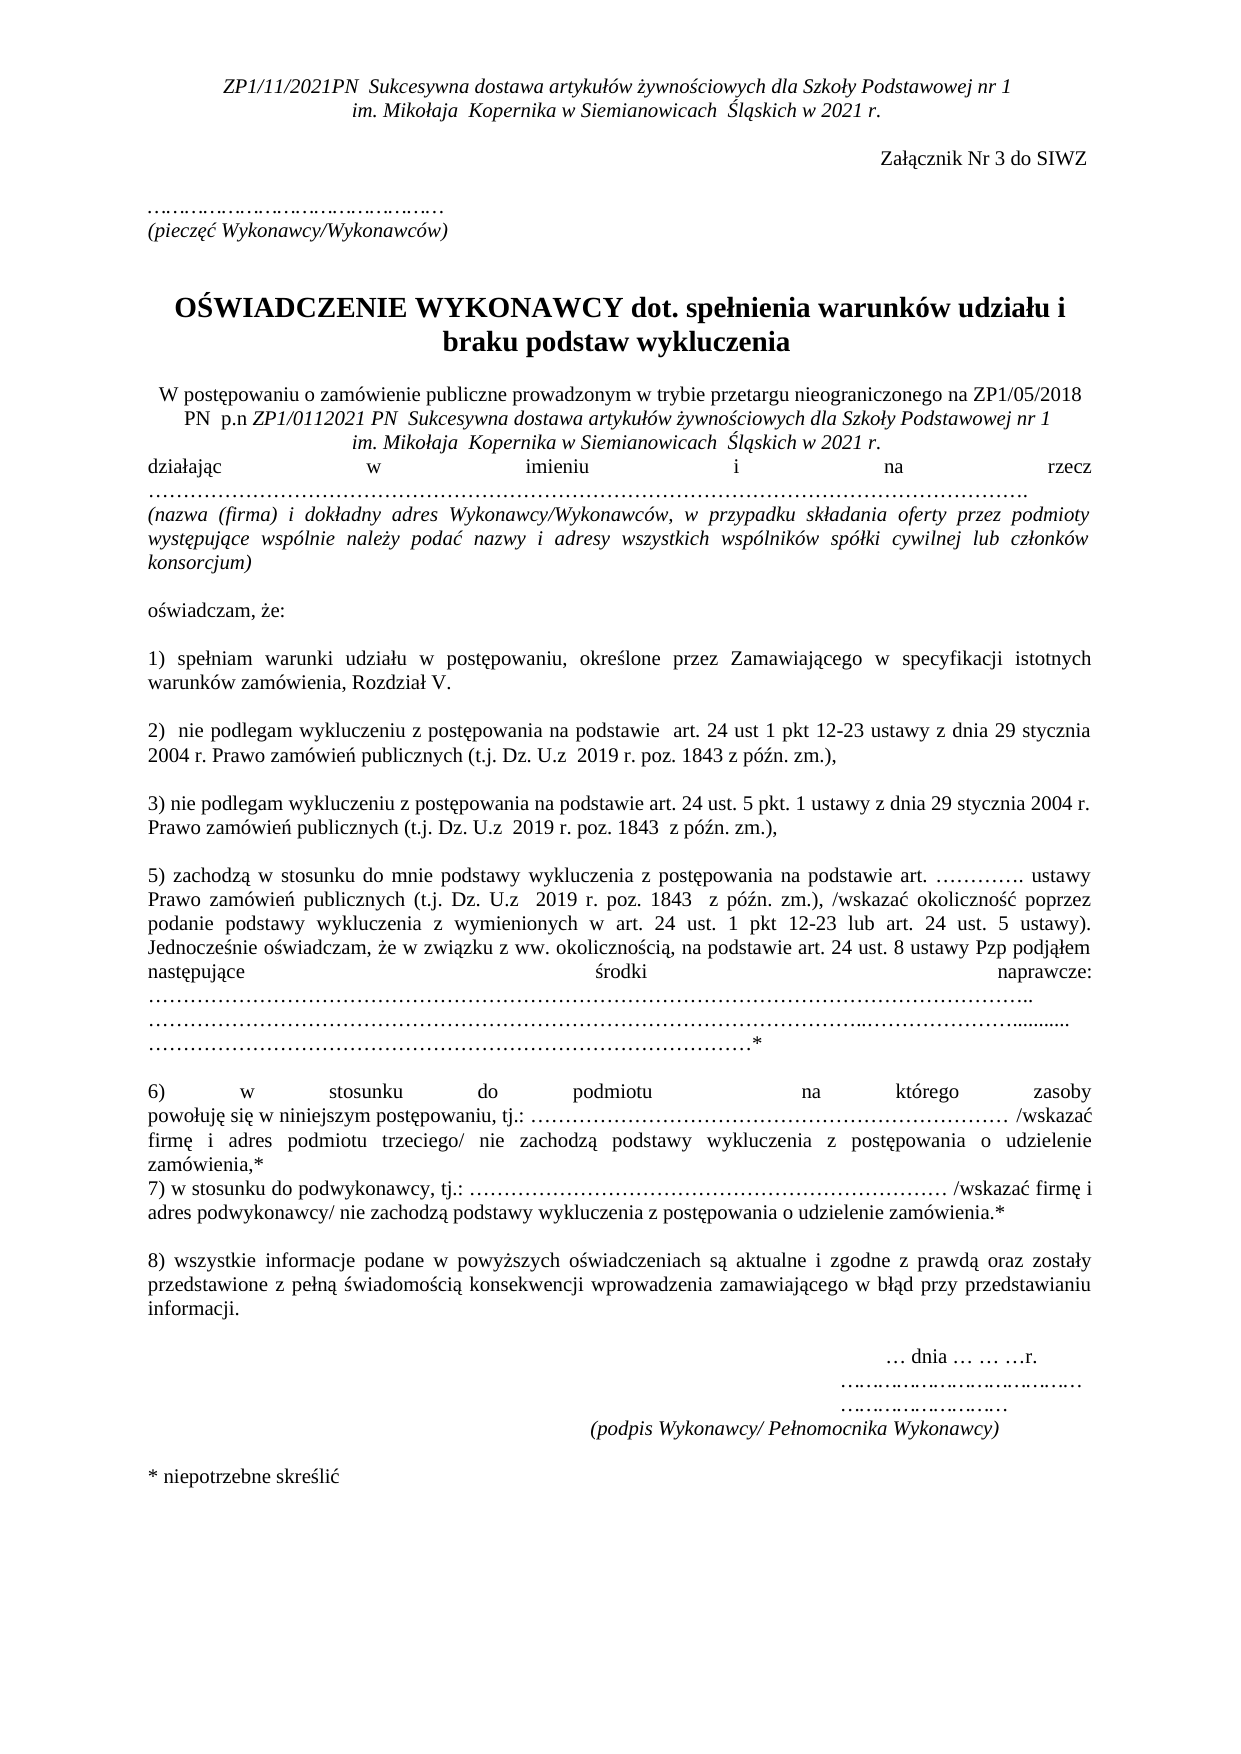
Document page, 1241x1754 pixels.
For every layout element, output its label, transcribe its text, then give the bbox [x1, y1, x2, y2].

text 5) zachodzą w stosunku do mnie podstawy wykluczenia z postępowania na podstawie art. …………. ustawy Prawo zamówień publicznych (t.j. Dz. U.z 2019 r. poz. 1843 z późn. zm.), /wskazać okoliczność poprzez podanie podstawy wykluczenia z wymienionych w art. 24 ust. 1 pkt 12-23 lub art. 24 ust. 5 ustawy). Jednocześnie oświadczam, że w związku z ww. okolicznością, na podstawie art. 24 ust. 8 ustawy Pzp podjąłem następujące środki naprawcze: ………………………………………………………………………………………………………………..…………………………………………………………………………………………..…………………...........……………………………………………………………………………* [148, 863, 1092, 1055]
subtitle Załącznik Nr 3 do SIWZ [148, 146, 1092, 170]
text W postępowaniu o zamówienie publiczne prowadzonym w trybie przetargu nieograniczonego na ZP1/05/2018 PN p.n ZP1/0112021 PN Sukcesywna dostawa artykułów żywnościowych dla Szkoły Podstawowej nr 1 im. Mikołaja Kopernika w Siemianowicach Śląskich w 2021 r. [148, 382, 1092, 454]
text … dnia … … …r. ………………………………………………………… [841, 1344, 1092, 1416]
text * niepotrzebne skreślić [148, 1464, 1092, 1488]
text 3) nie podlegam wykluczeniu z postępowania na podstawie art. 24 ust. 5 pkt. 1 ustawy z dnia 29 stycznia 2004 r. Prawo zamówień publicznych (t.j. Dz. U.z 2019 r. poz. 1843 z późn. zm.), [148, 791, 1092, 839]
text 7) w stosunku do podwykonawcy, tj.: …………………………………………………………… /wskazać firmę i adres podwykonawcy/ nie zachodzą podstawy wykluczenia z postępowania o udzielenie zamówienia.* [148, 1176, 1092, 1224]
text (pieczęć Wykonawcy/Wykonawców) [148, 218, 1092, 242]
text (podpis Wykonawcy/ Pełnomocnika Wykonawcy) [590, 1416, 1092, 1440]
text 6) w stosunku do podmiotu na którego zasoby powołuję się w niniejszym postępowaniu, tj.: …………………………………………………………… /wskazać firmę i adres podmiotu trzeciego/ nie zachodzą podstawy wykluczenia z postępowania o udzielenie zamówienia,* [148, 1079, 1092, 1176]
text 2) nie podlegam wykluczeniu z postępowania na podstawie art. 24 ust 1 pkt 12-23 ustawy z dnia 29 stycznia 2004 r. Prawo zamówień publicznych (t.j. Dz. U.z 2019 r. poz. 1843 z późn. zm.), [148, 718, 1092, 767]
text działając w imieniu i na rzecz ………………………………………………………………………………………………………………. (nazwa (firma) i dokładny adres Wykonawcy/Wykonawców, w przypadku składania oferty przez podmioty występujące wspólnie należy podać nazwy i adresy wszystkich wspólników spółki cywilnej lub członków konsorcjum) [148, 454, 1092, 574]
text 1) spełniam warunki udziału w postępowaniu, określone przez Zamawiającego w specyfikacji istotnych warunków zamówienia, Rozdział V. [148, 646, 1092, 694]
text ………………………………………… [148, 194, 1092, 218]
text oświadczam, że: [148, 598, 1092, 622]
text 8) wszystkie informacje podane w powyższych oświadczeniach są aktualne i zgodne z prawdą oraz zostały przedstawione z pełną świadomością konsekwencji wprowadzenia zamawiającego w błąd przy przedstawianiu informacji. [148, 1248, 1092, 1320]
text OŚWIADCZENIE WYKONAWCY dot. spełnienia warunków udziału i braku podstaw wykluczenia [148, 290, 1092, 357]
